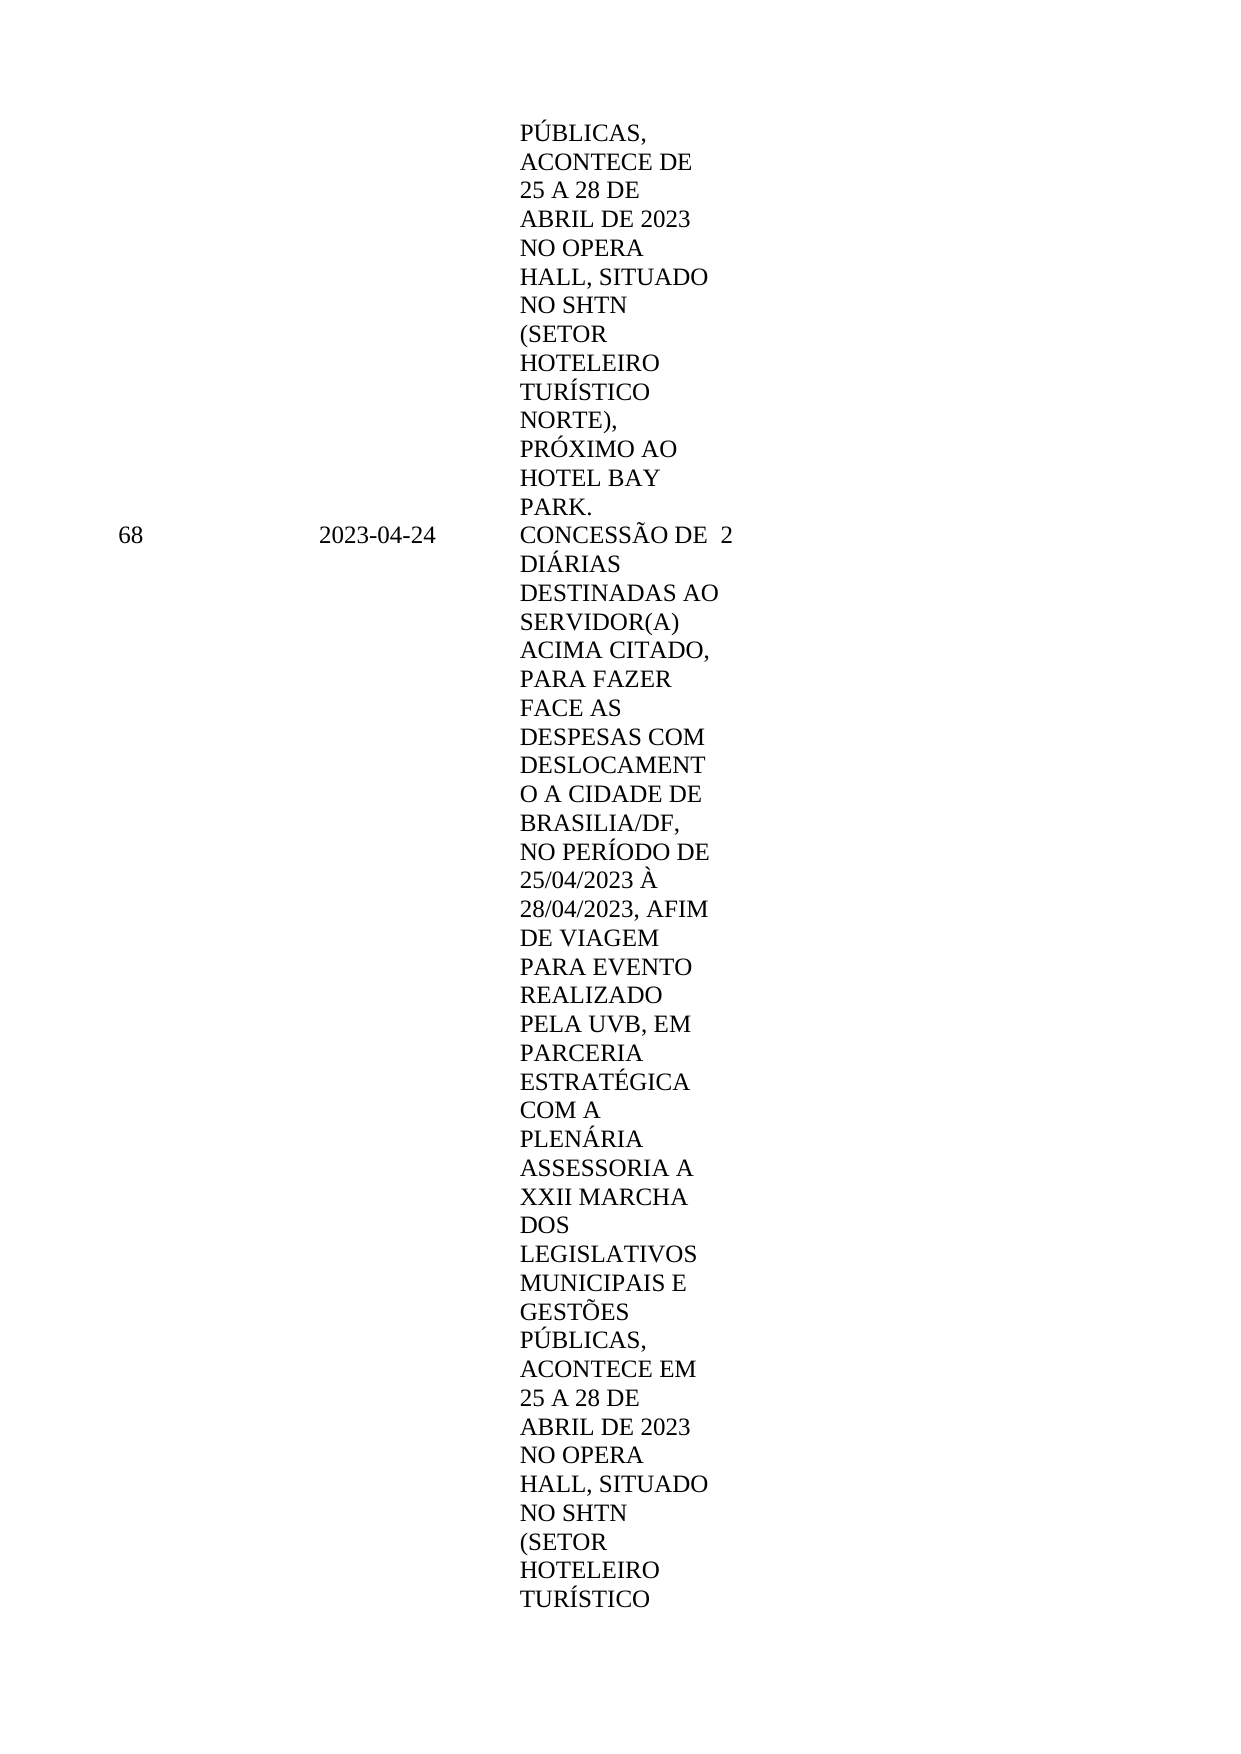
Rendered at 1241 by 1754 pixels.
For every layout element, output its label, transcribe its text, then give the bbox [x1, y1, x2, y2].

table_cell PÚBLICAS, ACONTECE DE 25 A 28 DE ABRIL DE 2023 NO OPERA HALL, SITUADO NO SHTN (SETOR HOTELEIRO TURÍSTICO NORTE), PRÓXIMO AO HOTEL BAY PARK. [520, 118, 720, 521]
table_cell [118, 118, 319, 521]
table_cell [720, 118, 921, 521]
table_cell 2023-04-24 [319, 521, 519, 1613]
table_cell CONCESSÃO DE DIÁRIAS DESTINADAS AO SERVIDOR(A) ACIMA CITADO, PARA FAZER FACE AS DESPESAS COM DESLOCAMENTO A CIDADE DE BRASILIA/DF, NO PERÍODO DE 25/04/2023 À 28/04/2023, AFIM DE VIAGEM PARA EVENTO REALIZADO PELA UVB, EM PARCERIA ESTRATÉGICA COM A PLENÁRIA ASSESSORIA A XXII MARCHA DOS LEGISLATIVOS MUNICIPAIS E GESTÕES PÚBLICAS, ACONTECE EM 25 A 28 DE ABRIL DE 2023 NO OPERA HALL, SITUADO NO SHTN (SETOR HOTELEIRO TURÍSTICO [520, 521, 720, 1613]
table_cell 68 [118, 521, 319, 1613]
table_cell [921, 118, 1122, 521]
table_cell 2 [720, 521, 921, 1613]
table_cell [921, 521, 1122, 1613]
table_cell [319, 118, 519, 521]
